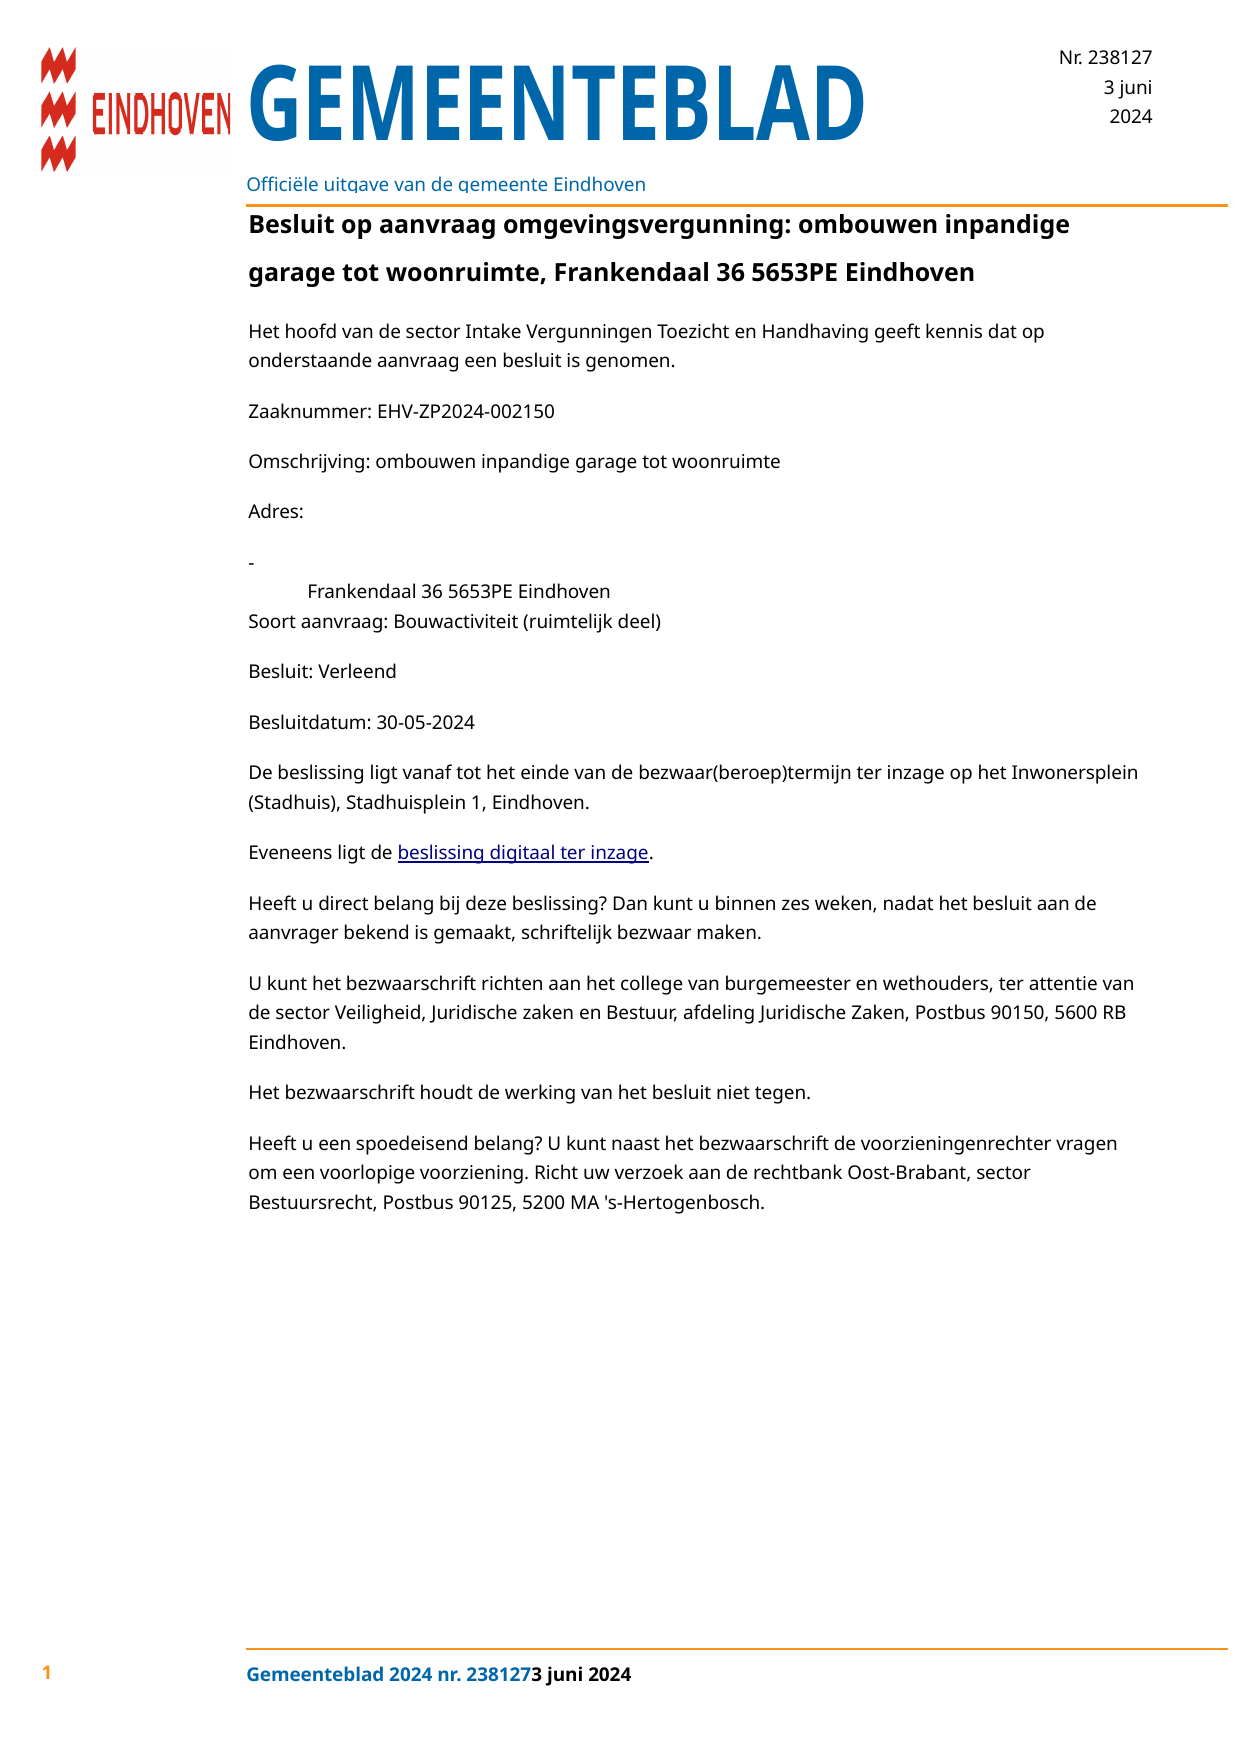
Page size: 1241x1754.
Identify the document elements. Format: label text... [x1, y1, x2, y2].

text Besluit op aanvraag omgevingsvergunning: ombouwen inpandige garage tot woonruimte, Frankendaal 36 5653PE Eindhoven [248, 207, 1152, 288]
text Eveneens ligt de beslissing digitaal ter inzage. [248, 839, 1152, 865]
text De beslissing ligt vanaf tot het einde van de bezwaar(beroep)termijn ter inzage op het Inwonersplein (Stadhuis), Stadhuisplein 1, Eindhoven. [248, 759, 1152, 815]
text Heeft u een spoedeisend belang? U kunt naast het bezwaarschrift de voorzieningenrechter vragen om een voorlopige voorziening. Richt uw verzoek aan de rechtbank Oost-Brabant, sector Bestuursrecht, Postbus 90125, 5200 MA 's-Hertogenbosch. [248, 1130, 1152, 1215]
text Adres: [248, 499, 1152, 524]
text Heeft u direct belang bij deze beslissing? Dan kunt u binnen zes weken, nadat het besluit aan de aanvrager bekend is gemaakt, schriftelijk bezwaar maken. [248, 890, 1152, 945]
text Zaaknummer: EHV-ZP2024-002150 [248, 398, 1152, 424]
text Besluit: Verleend [248, 659, 1152, 684]
text Omschrijving: ombouwen inpandige garage tot woonruimte [248, 448, 1152, 474]
text Soort aanvraag: Bouwactiviteit (ruimtelijk deel) [248, 608, 1152, 634]
text U kunt het bezwaarschrift richten aan het college van burgemeester en wethouders, ter attentie van de sector Veiligheid, Juridische zaken en Bestuur, afdeling Juridische Zaken, Postbus 90150, 5600 RB Eindhoven. [248, 970, 1152, 1055]
picture [41, 47, 231, 172]
text Het bezwaarschrift houdt de werking van het besluit niet tegen. [248, 1079, 1152, 1105]
text Besluitdatum: 30-05-2024 [248, 709, 1152, 735]
list Frankendaal 36 5653PE Eindhoven [248, 579, 1152, 604]
text Het hoofd van de sector Intake Vergunningen Toezicht en Handhaving geeft kennis dat op onderstaande aanvraag een besluit is genomen. [248, 318, 1152, 373]
